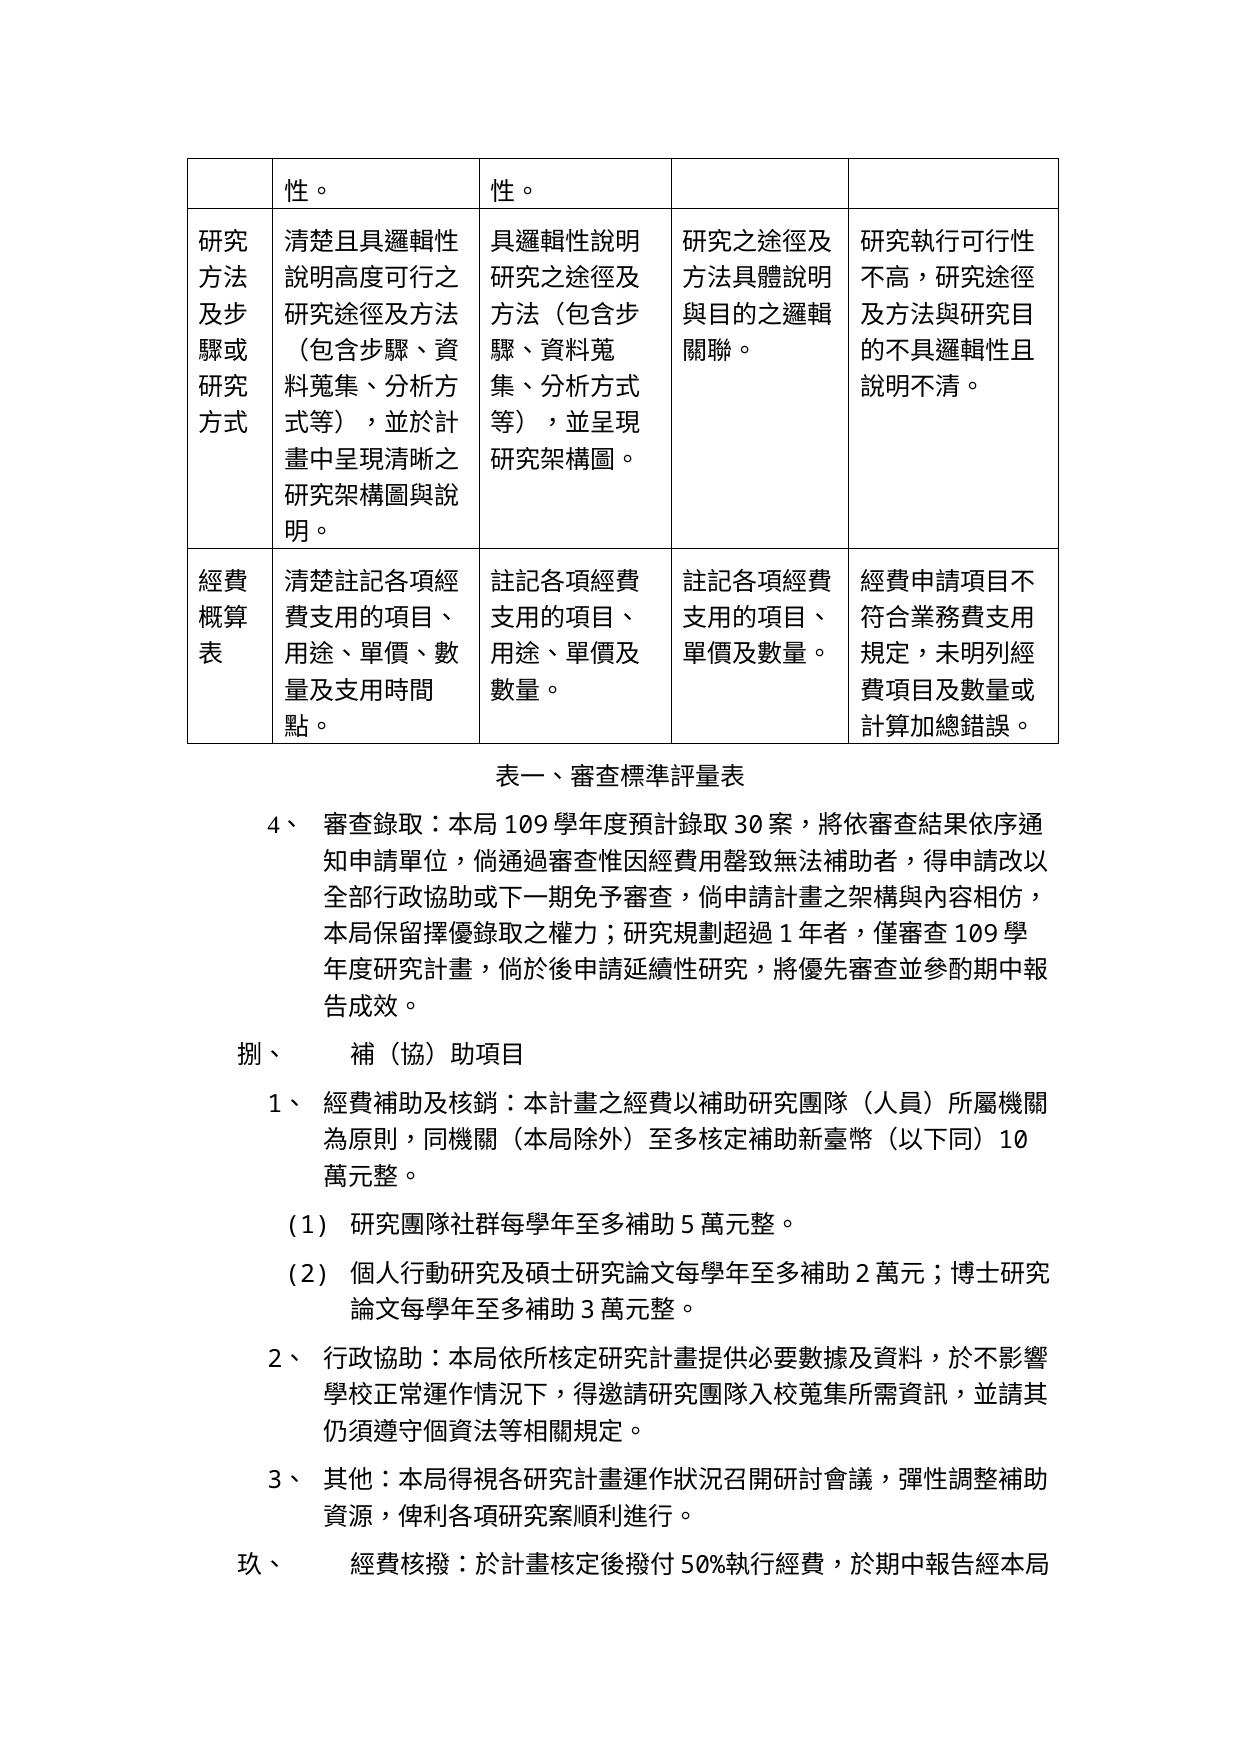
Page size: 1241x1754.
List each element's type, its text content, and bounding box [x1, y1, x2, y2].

list 個人行動研究及碩士研究論文每學年至多補助2萬元；博士研究論文每學年至多補助3萬元整。 [285, 1254, 1053, 1326]
table_cell 註記各項經費支用的項目、單價及數量。 [672, 549, 848, 743]
list 其他：本局得視各研究計畫運作狀況召開研討會議，彈性調整補助資源，俾利各項研究案順利進行。 [267, 1460, 1053, 1532]
table_cell 性。 [480, 159, 671, 208]
table_cell [188, 159, 272, 208]
table_cell 清楚註記各項經費支用的項目、用途、單價、數量及支用時間點。 [273, 549, 479, 743]
table_cell 研究之途徑及方法具體說明與目的之邏輯關聯。 [672, 209, 848, 548]
list 經費核撥：於計畫核定後撥付50%執行經費，於期中報告經本局 [237, 1545, 1053, 1581]
table_cell 經費概算表 [188, 549, 272, 743]
list 審查錄取：本局109學年度預計錄取30案，將依審查結果依序通知申請單位，倘通過審查惟因經費用罄致無法補助者，得申請改以全部行政協助或下一期免予審查，倘申請計畫之架構與內容相仿，本局保留擇優錄取之權力；研究規劃超過1年者，僅審查109學年度研究計畫，倘於後申請延續性研究，將優先審查並參酌期中報告成效。 [267, 805, 1053, 1022]
list 行政協助：本局依所核定研究計畫提供必要數據及資料，於不影響學校正常運作情況下，得邀請研究團隊入校蒐集所需資訊，並請其仍須遵守個資法等相關規定。 [267, 1339, 1053, 1447]
table_cell [849, 159, 1058, 208]
table_cell 研究方法及步驟或研究方式 [188, 209, 272, 548]
list 研究團隊社群每學年至多補助5萬元整。 [285, 1205, 1053, 1241]
table_cell 研究執行可行性不高，研究途徑及方法與研究目的不具邏輯性且說明不清。 [849, 209, 1058, 548]
table_cell 性。 [273, 159, 479, 208]
table_cell 具邏輯性說明研究之途徑及方法（包含步驟、資料蒐集、分析方式等），並呈現研究架構圖。 [480, 209, 671, 548]
table_cell 清楚且具邏輯性說明高度可行之研究途徑及方法（包含步驟、資料蒐集、分析方式等），並於計畫中呈現清晰之研究架構圖與說明。 [273, 209, 479, 548]
list 補（協）助項目 [237, 1035, 1053, 1071]
table_cell [672, 159, 848, 208]
list 經費補助及核銷：本計畫之經費以補助研究團隊（人員）所屬機關為原則，同機關（本局除外）至多核定補助新臺幣（以下同）10萬元整。 [267, 1084, 1053, 1192]
table_cell 註記各項經費支用的項目、用途、單價及數量。 [480, 549, 671, 743]
table_cell 經費申請項目不符合業務費支用規定，未明列經費項目及數量或計算加總錯誤。 [849, 549, 1058, 743]
text 表一、審查標準評量表 [187, 756, 1053, 792]
